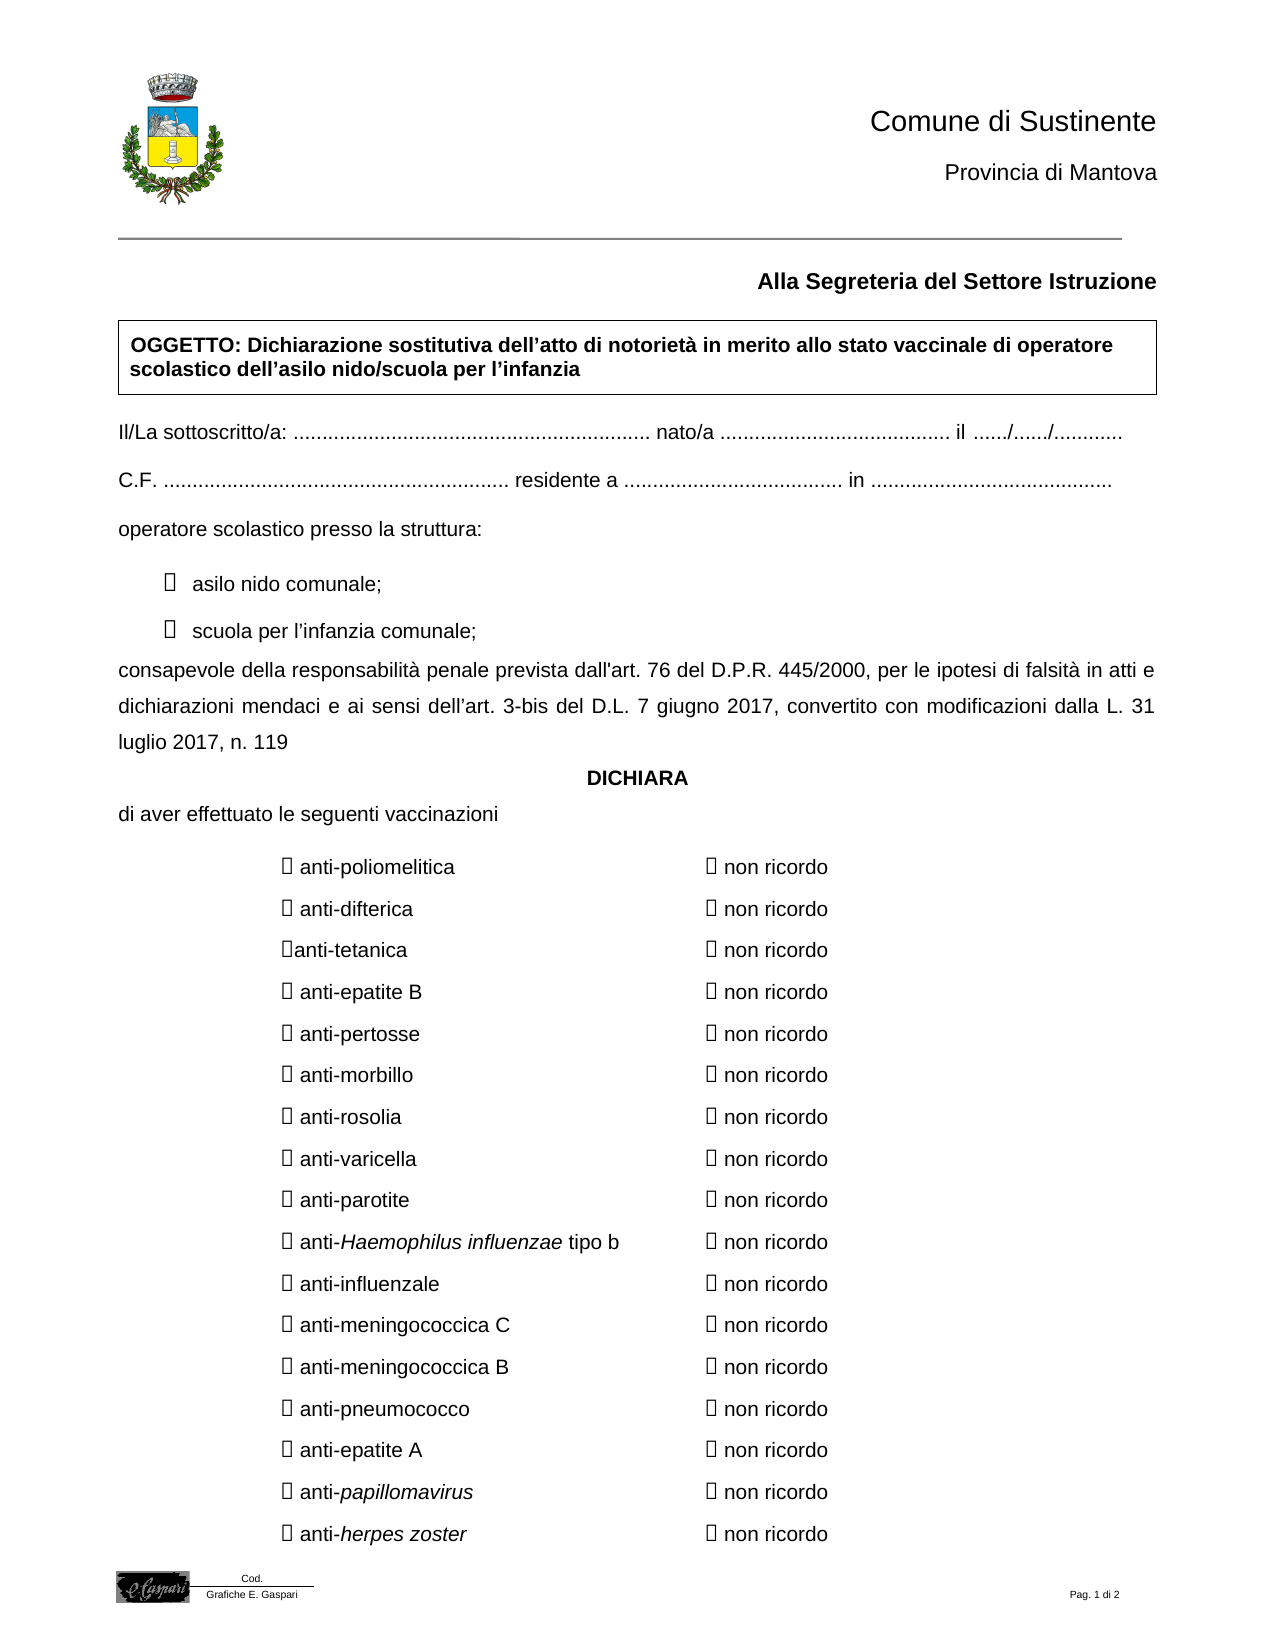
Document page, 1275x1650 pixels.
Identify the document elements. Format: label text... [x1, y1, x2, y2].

table_cell  non ricordo [693, 1141, 1202, 1183]
table_cell  non ricordo [693, 1475, 1202, 1517]
text operatore scolastico presso la struttura: [118, 517, 1157, 541]
table_header OGGETTO: Dichiarazione sostitutiva dell’atto di notorietà in merito allo stato vaccinale di operatore scolastico dell’asilo nido/scuola per l’infanzia [119, 321, 1156, 394]
table_cell  anti-morbillo [269, 1058, 693, 1100]
table_header [258, 850, 1275, 1267]
table_cell  non ricordo [693, 1392, 1202, 1433]
table_cell  non ricordo [693, 1100, 1202, 1141]
table_cell  anti-epatite B [269, 975, 693, 1016]
table_cell  non ricordo [693, 1350, 1202, 1392]
table_cell  anti-rosolia [269, 1100, 693, 1141]
text Nell'elenco degli allegati [242, 240, 637, 252]
text C.F. ............................................................ residente a ...................................... in .......................................... [118, 468, 1157, 492]
table_cell  non ricordo [693, 1183, 1202, 1225]
table_cell  anti-papillomavirus [269, 1475, 693, 1517]
table_cell [258, 1267, 269, 1548]
text DICHIARA [118, 766, 1157, 790]
table_cell  non ricordo [693, 1308, 1202, 1350]
table_cell  non ricordo [693, 1016, 1202, 1058]
table_cell  non ricordo [693, 1517, 1202, 1548]
table_cell  anti-pneumococco [269, 1392, 693, 1433]
picture [122, 73, 224, 205]
text Il/La sottoscritto/a: .............................................................. nato/a ........................................ il ....../....../............ [118, 420, 1157, 444]
text  scuola per l’infanzia comunale; [162, 612, 1157, 646]
table_cell  anti-herpes zoster [269, 1517, 693, 1548]
table_cell  non ricordo [693, 1225, 1202, 1266]
table_cell anti-tetanica [269, 933, 693, 975]
text Nell'elenco degli allegati [242, 229, 637, 237]
table_cell  non ricordo [693, 891, 1202, 933]
table_cell  non ricordo [693, 1058, 1202, 1100]
table_cell [1202, 1267, 1275, 1548]
table_header  non ricordo [693, 850, 1202, 891]
table_cell  anti-varicella [269, 1141, 693, 1183]
table_cell  anti-difterica [269, 891, 693, 933]
table_cell  non ricordo [693, 975, 1202, 1016]
table_header  non ricordo [693, 1267, 1202, 1308]
text Alla Segreteria del Settore Istruzione [118, 268, 1157, 295]
text Provincia di Mantova [224, 159, 1157, 185]
text consapevole della responsabilità penale prevista dall'art. 76 del D.P.R. 445/2000, per le ipotesi di falsità in atti e dichiarazioni mendaci e ai sensi dell’art. 3-bis del D.L. 7 giugno 2017, convertito con modificazioni dalla L. 31 luglio 2017, n. 119 [118, 658, 1157, 754]
table_cell  anti-pertosse [269, 1016, 693, 1058]
table_header  anti-poliomelitica [269, 850, 693, 891]
table_cell  anti-parotite [269, 1183, 693, 1225]
table_cell  non ricordo [693, 933, 1202, 975]
text Comune di Sustinente [224, 104, 1157, 137]
table_cell  anti-meningococcica B [269, 1350, 693, 1392]
table_cell  anti-meningococcica C [269, 1308, 693, 1350]
table_cell  anti-Haemophilus influenzae tipo b [269, 1225, 693, 1266]
table_cell  non ricordo [693, 1433, 1202, 1475]
table_header  anti-influenzale [269, 1267, 693, 1308]
table_cell  anti-epatite A [269, 1433, 693, 1475]
text di aver effettuato le seguenti vaccinazioni [118, 802, 1157, 826]
text  asilo nido comunale; [162, 565, 1157, 599]
